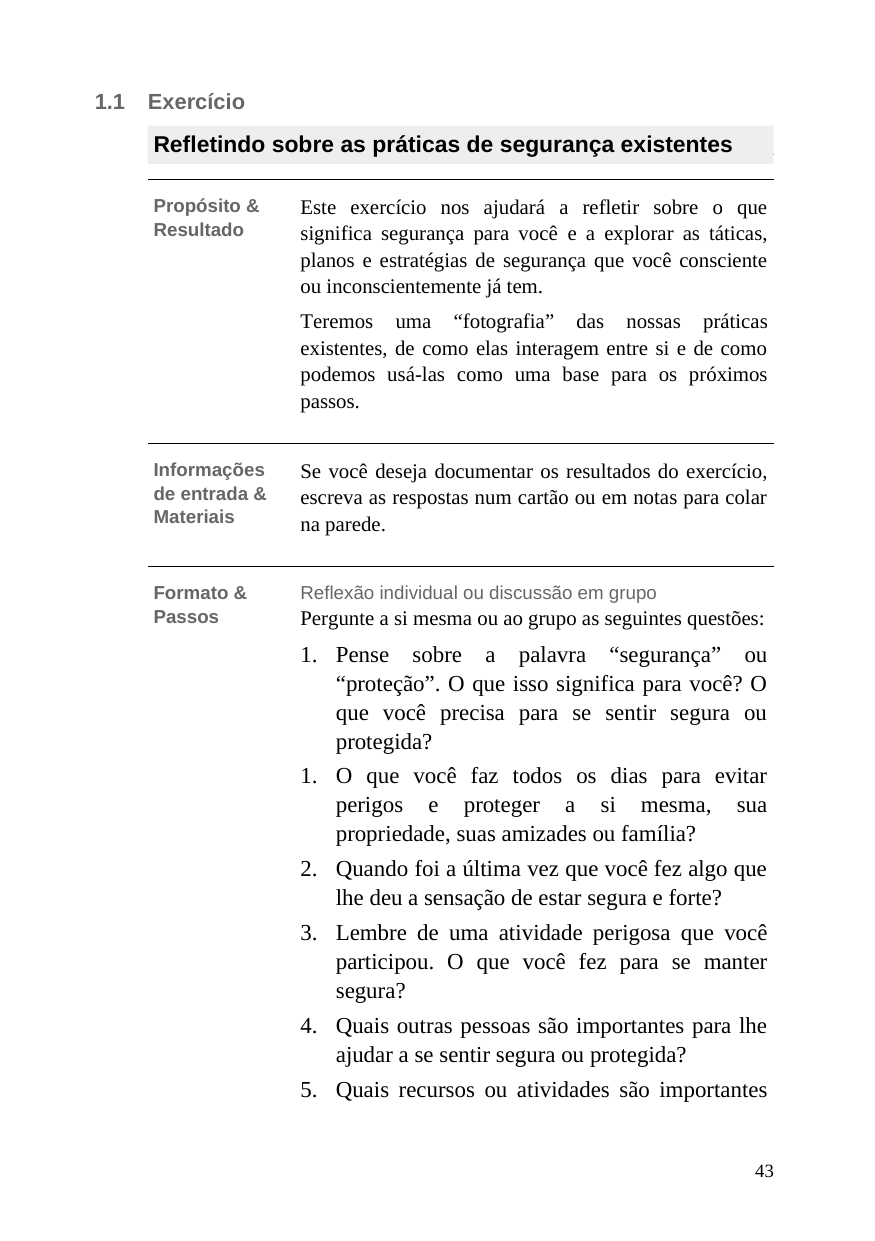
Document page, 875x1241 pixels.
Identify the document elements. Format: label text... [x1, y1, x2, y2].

table_header Reflexão individual ou discussão em grupo Pergunte a si mesma ou ao grupo as seguintes questões: Pense sobre a palavra “segurança” ou “proteção”. O que isso significa para você? O que você precisa para se sentir segura ou protegida? O que você faz todos os dias para evitar perigos e proteger a si mesma, sua propriedade, suas amizades ou família? Quando foi a última vez que você fez algo que lhe deu a sensação de estar segura e forte? Lembre de uma atividade perigosa que você participou. O que você fez para se manter segura? Quais outras pessoas são importantes para lhe ajudar a se sentir segura ou protegida? Quais recursos ou atividades são importantes [294, 576, 774, 1108]
table_header Formato & Passos [148, 576, 294, 1108]
table_header Informações de entrada & Materiais [148, 453, 294, 550]
table_header Se você deseja documentar os resultados do exercício, escreva as respostas num cartão ou em notas para colar na parede. [294, 453, 774, 550]
table_header Propósito & Resultado [148, 189, 294, 427]
text 1.1 Exercício [94, 88, 774, 114]
table_header Este exercício nos ajudará a refletir sobre o que significa segurança para você e a explorar as táticas, planos e estratégias de segurança que você consciente ou inconscientemente já tem. Teremos uma “fotografia” das nossas práticas existentes, de como elas interagem entre si e de como podemos usá-las como uma base para os próximos passos. [294, 189, 774, 427]
